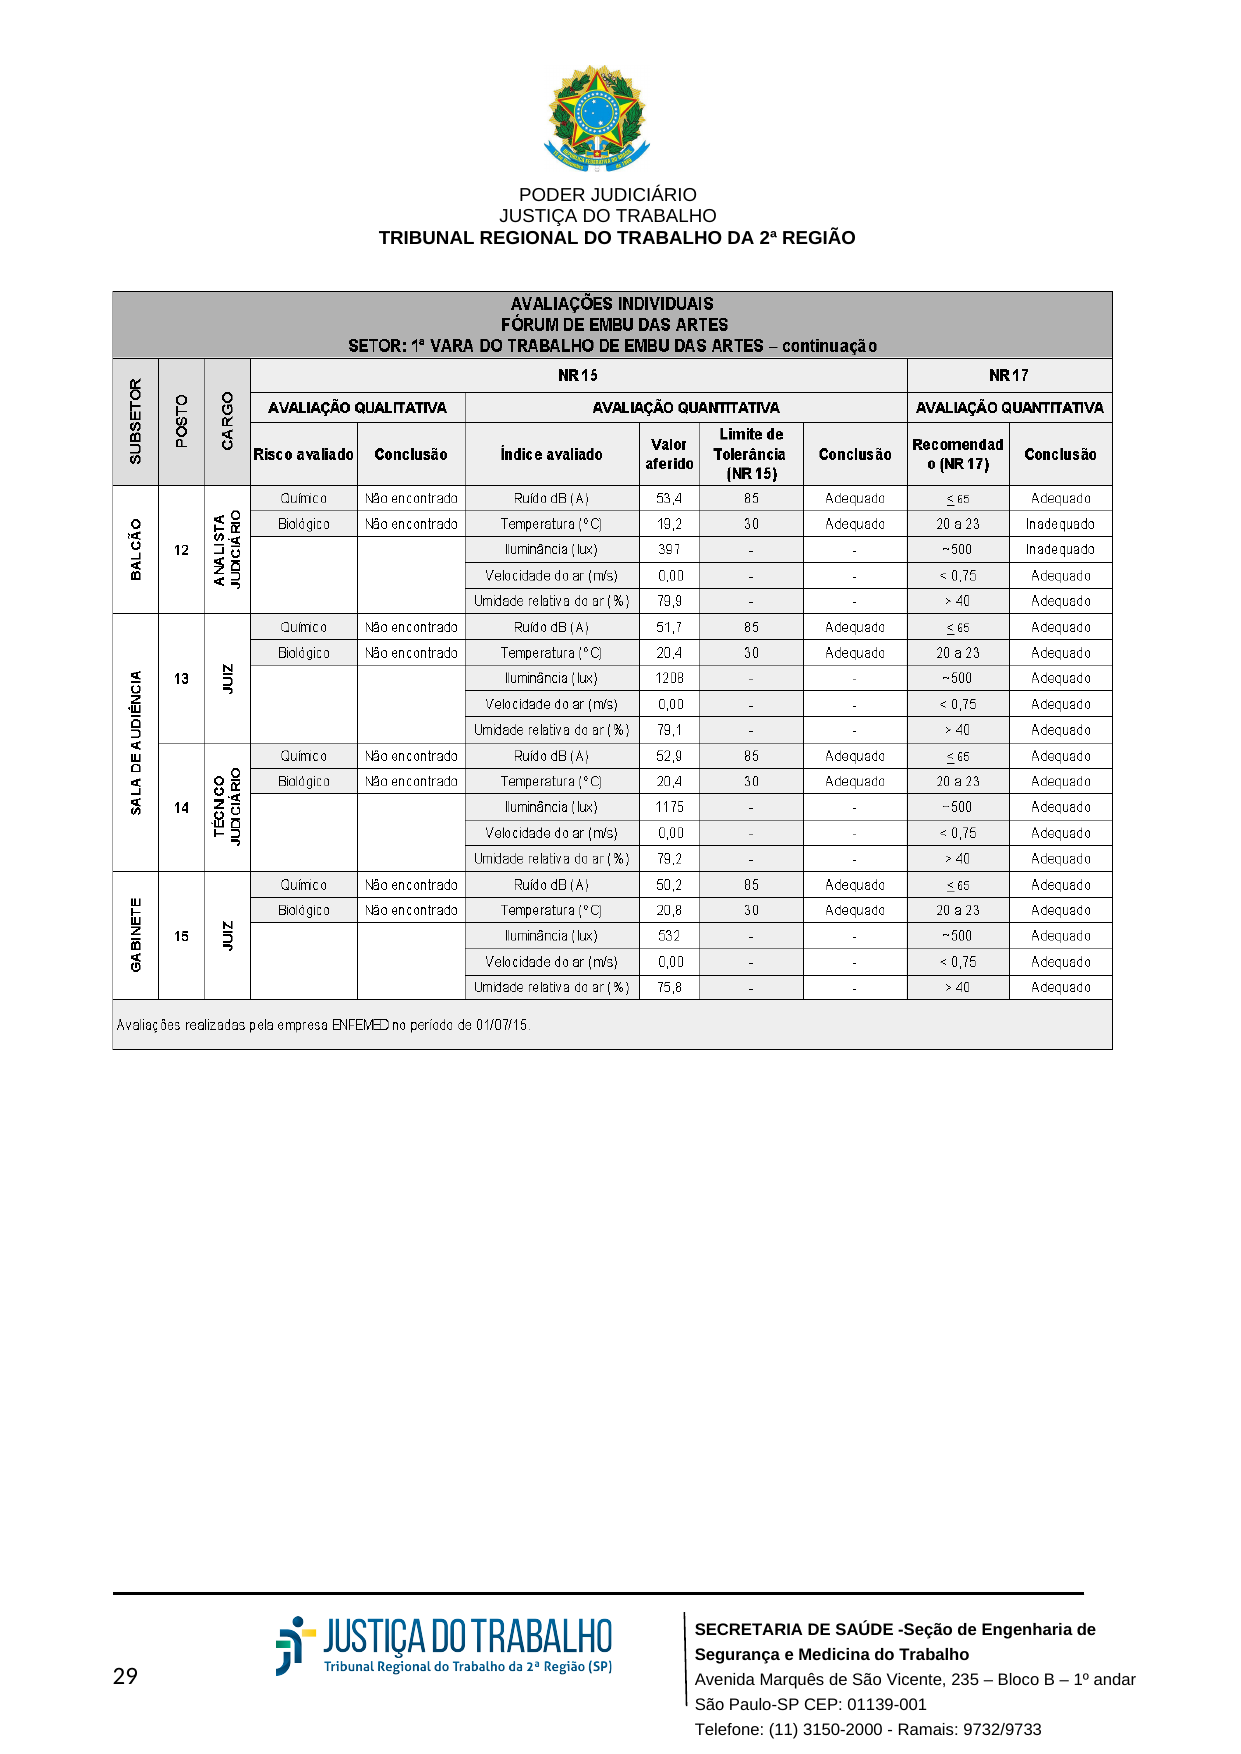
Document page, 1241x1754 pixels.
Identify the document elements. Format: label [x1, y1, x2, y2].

picture [543, 65, 650, 172]
picture [112, 291, 1117, 1054]
picture [276, 1616, 612, 1676]
